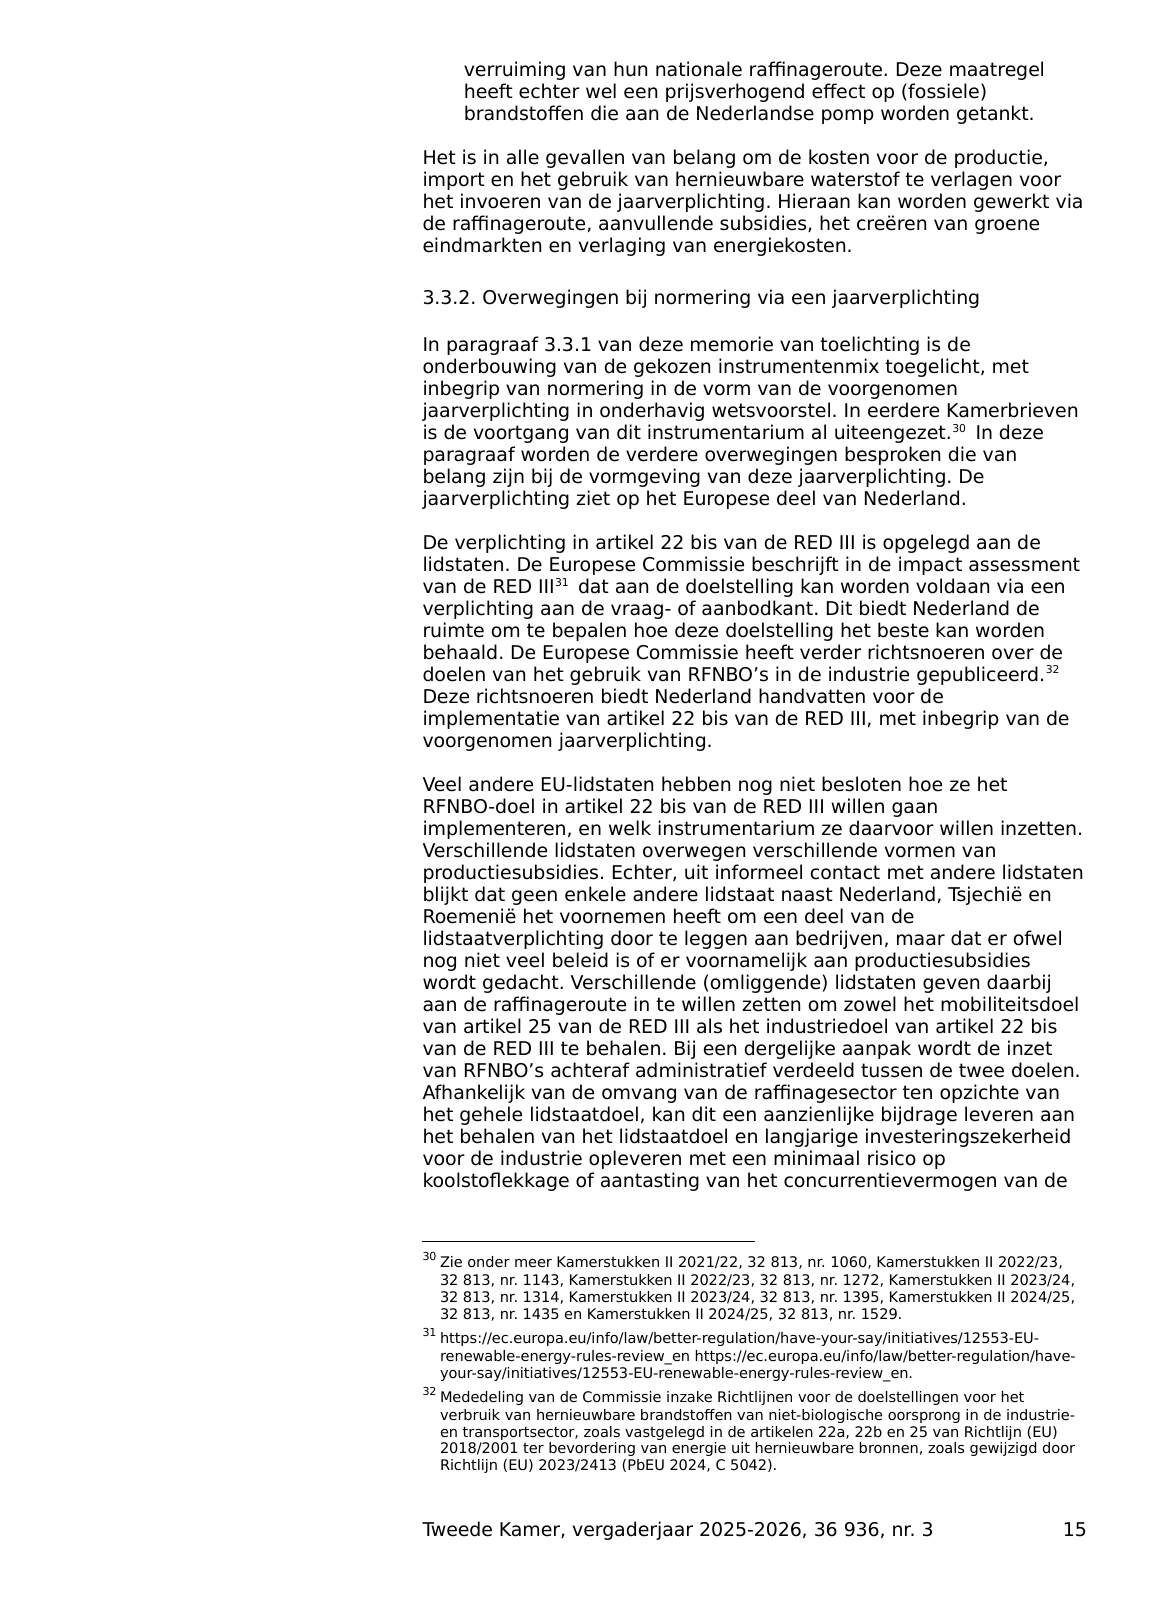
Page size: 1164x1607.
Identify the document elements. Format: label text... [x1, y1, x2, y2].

text De verplichting in artikel 22 bis van de RED III is opgelegd aan de lidstaten. De Europese Commissie beschrijft in de impact assessment van de RED III dat aan de doelstelling kan worden voldaan via een verplichting aan de vraag- of aanbodkant. Dit biedt Nederland de ruimte om te bepalen hoe deze doelstelling het beste kan worden behaald. De Europese Commissie heeft verder richtsnoeren over de doelen van het gebruik van RFNBO’s in de industrie gepubliceerd. Deze richtsnoeren biedt Nederland handvatten voor de implementatie van artikel 22 bis van de RED III, met inbegrip van de voorgenomen jaarverplichting. [422, 532, 1087, 752]
text In paragraaf 3.3.1 van deze memorie van toelichting is de onderbouwing van de gekozen instrumentenmix toegelicht, met inbegrip van normering in de vorm van de voorgenomen jaarverplichting in onderhavig wetsvoorstel. In eerdere Kamerbrieven is de voortgang van dit instrumentarium al uiteengezet. In deze paragraaf worden de verdere overwegingen besproken die van belang zijn bij de vormgeving van deze jaarverplichting. De jaarverplichting ziet op het Europese deel van Nederland. [422, 334, 1087, 510]
text Zie onder meer Kamerstukken II 2021/22, 32 813, nr. 1060, Kamerstukken II 2022/23, 32 813, nr. 1143, Kamerstukken II 2022/23, 32 813, nr. 1272, Kamerstukken II 2023/24, 32 813, nr. 1314, Kamerstukken II 2023/24, 32 813, nr. 1395, Kamerstukken II 2024/25, 32 813, nr. 1435 en Kamerstukken II 2024/25, 32 813, nr. 1529. [422, 1250, 1087, 1323]
text Veel andere EU-lidstaten hebben nog niet besloten hoe ze het RFNBO-doel in artikel 22 bis van de RED III willen gaan implementeren, en welk instrumentarium ze daarvoor willen inzetten. Verschillende lidstaten overwegen verschillende vormen van productiesubsidies. Echter, uit informeel contact met andere lidstaten blijkt dat geen enkele andere lidstaat naast Nederland, Tsjechië en Roemenië het voornemen heeft om een deel van de lidstaatverplichting door te leggen aan bedrijven, maar dat er ofwel nog niet veel beleid is of er voornamelijk aan productiesubsidies wordt gedacht. Verschillende (omliggende) lidstaten geven daarbij aan de raffinageroute in te willen zetten om zowel het mobiliteitsdoel van artikel 25 van de RED III als het industriedoel van artikel 22 bis van de RED III te behalen. Bij een dergelijke aanpak wordt de inzet van RFNBO’s achteraf administratief verdeeld tussen de twee doelen. Afhankelijk van de omvang van de raffinagesector ten opzichte van het gehele lidstaatdoel, kan dit een aanzienlijke bijdrage leveren aan het behalen van het lidstaatdoel en langjarige investeringszekerheid voor de industrie opleveren met een minimaal risico op koolstoflekkage of aantasting van het concurrentievermogen van de [422, 774, 1087, 1192]
text verruiming van hun nationale raffinageroute. Deze maatregel heeft echter wel een prijsverhogend effect op (fossiele) brandstoffen die aan de Nederlandse pomp worden getankt. [422, 59, 1087, 125]
text Het is in alle gevallen van belang om de kosten voor de productie, import en het gebruik van hernieuwbare waterstof te verlagen voor het invoeren van de jaarverplichting. Hieraan kan worden gewerkt via de raffinageroute, aanvullende subsidies, het creëren van groene eindmarkten en verlaging van energiekosten. [422, 147, 1087, 257]
subtitle 3.3.2. Overwegingen bij normering via een jaarverplichting [422, 287, 1087, 309]
text https://ec.europa.eu/info/law/better-regulation/have-your-say/initiatives/12553-EU-renewable-energy-rules-review_en https://ec.europa.eu/info/law/better-regulation/have-your-say/initiatives/12553-EU-renewable-energy-rules-review_en. [422, 1326, 1087, 1382]
text Mededeling van de Commissie inzake Richtlijnen voor de doelstellingen voor het verbruik van hernieuwbare brandstoffen van niet-biologische oorsprong in de industrie- en transportsector, zoals vastgelegd in de artikelen 22a, 22b en 25 van Richtlijn (EU) 2018/2001 ter bevordering van energie uit hernieuwbare bronnen, zoals gewijzigd door Richtlijn (EU) 2023/2413 (PbEU 2024, C 5042). [422, 1385, 1087, 1474]
